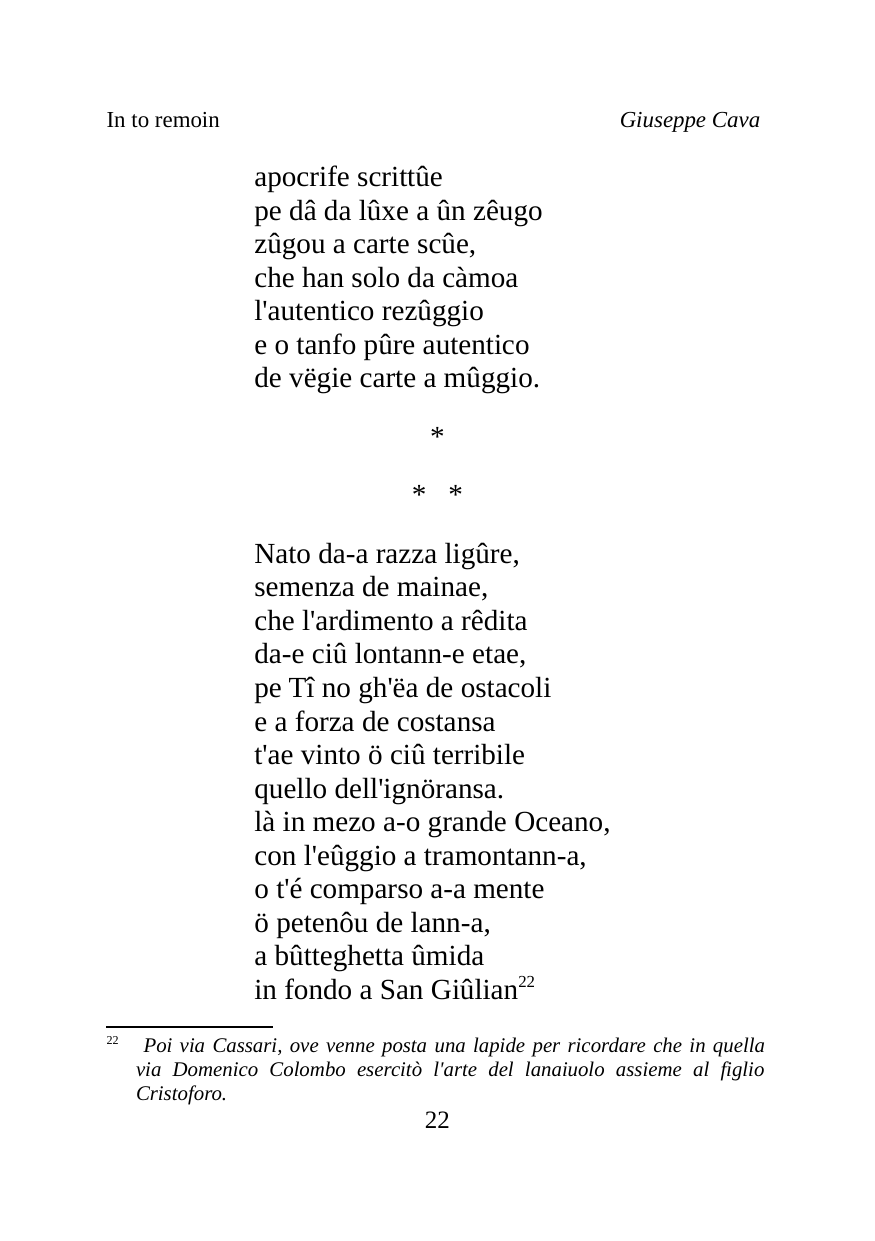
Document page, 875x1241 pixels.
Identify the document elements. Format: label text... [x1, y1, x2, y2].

text apocrife scrittûe pe dâ da lûxe a ûn zêugo zûgou a carte scûe, che han solo da càmoa l'autentico rezûggio e o tanfo pûre autentico de vëgie carte a mûggio. [254, 159, 768, 394]
text * * [106, 477, 768, 511]
text Poi via Cassari, ove venne posta una lapide per ricordare che in quella via Domenico Colombo esercitò l'arte del lanaiuolo assieme al figlio Cristoforo. [106, 1033, 768, 1105]
text * [106, 419, 768, 452]
text Nato da-a razza ligûre, semenza de mainae, che l'ardimento a rêdita da-e ciû lontann-e etae, pe Tî no gh'ëa de ostacoli e a forza de costansa t'ae vinto ö ciû terribile quello dell'ignöransa. là in mezo a-o grande Oceano, con l'eûggio a tramontann-a, o t'é comparso a-a mente ö petenôu de lann-a, a bûtteghetta ûmida in fondo a San Giûlian döve t'ae presto impreizo a guadagnate ö pan. T'ae rigordôu e libere scappadde a Prïamâ, ciamôu da-a grande vöxe do nostro bello mâ, che co-e maestose fûrie e con i carmi incauti, o te förgiava l'anima d'âsä che a-i naviganti doveiva ö çercio magico rompî cö Grande Evento e consegnâ i mâ liberi a-o libero ardimento. E e taere che emergeïvan davanti a-a prôa obbediente a-a forza do têu genïo, ti segnalavi a-a gente co-i nömmi a Tî caiscimi dö pôae, dö Sarvatô, che insemme a sta Saona, ti amavi in chêu d'amô; comme a ciamâ partecipi da teu immensa gloria, che a-o mondo intrego arviva Nêuva e Civile Storia. [254, 536, 768, 1006]
